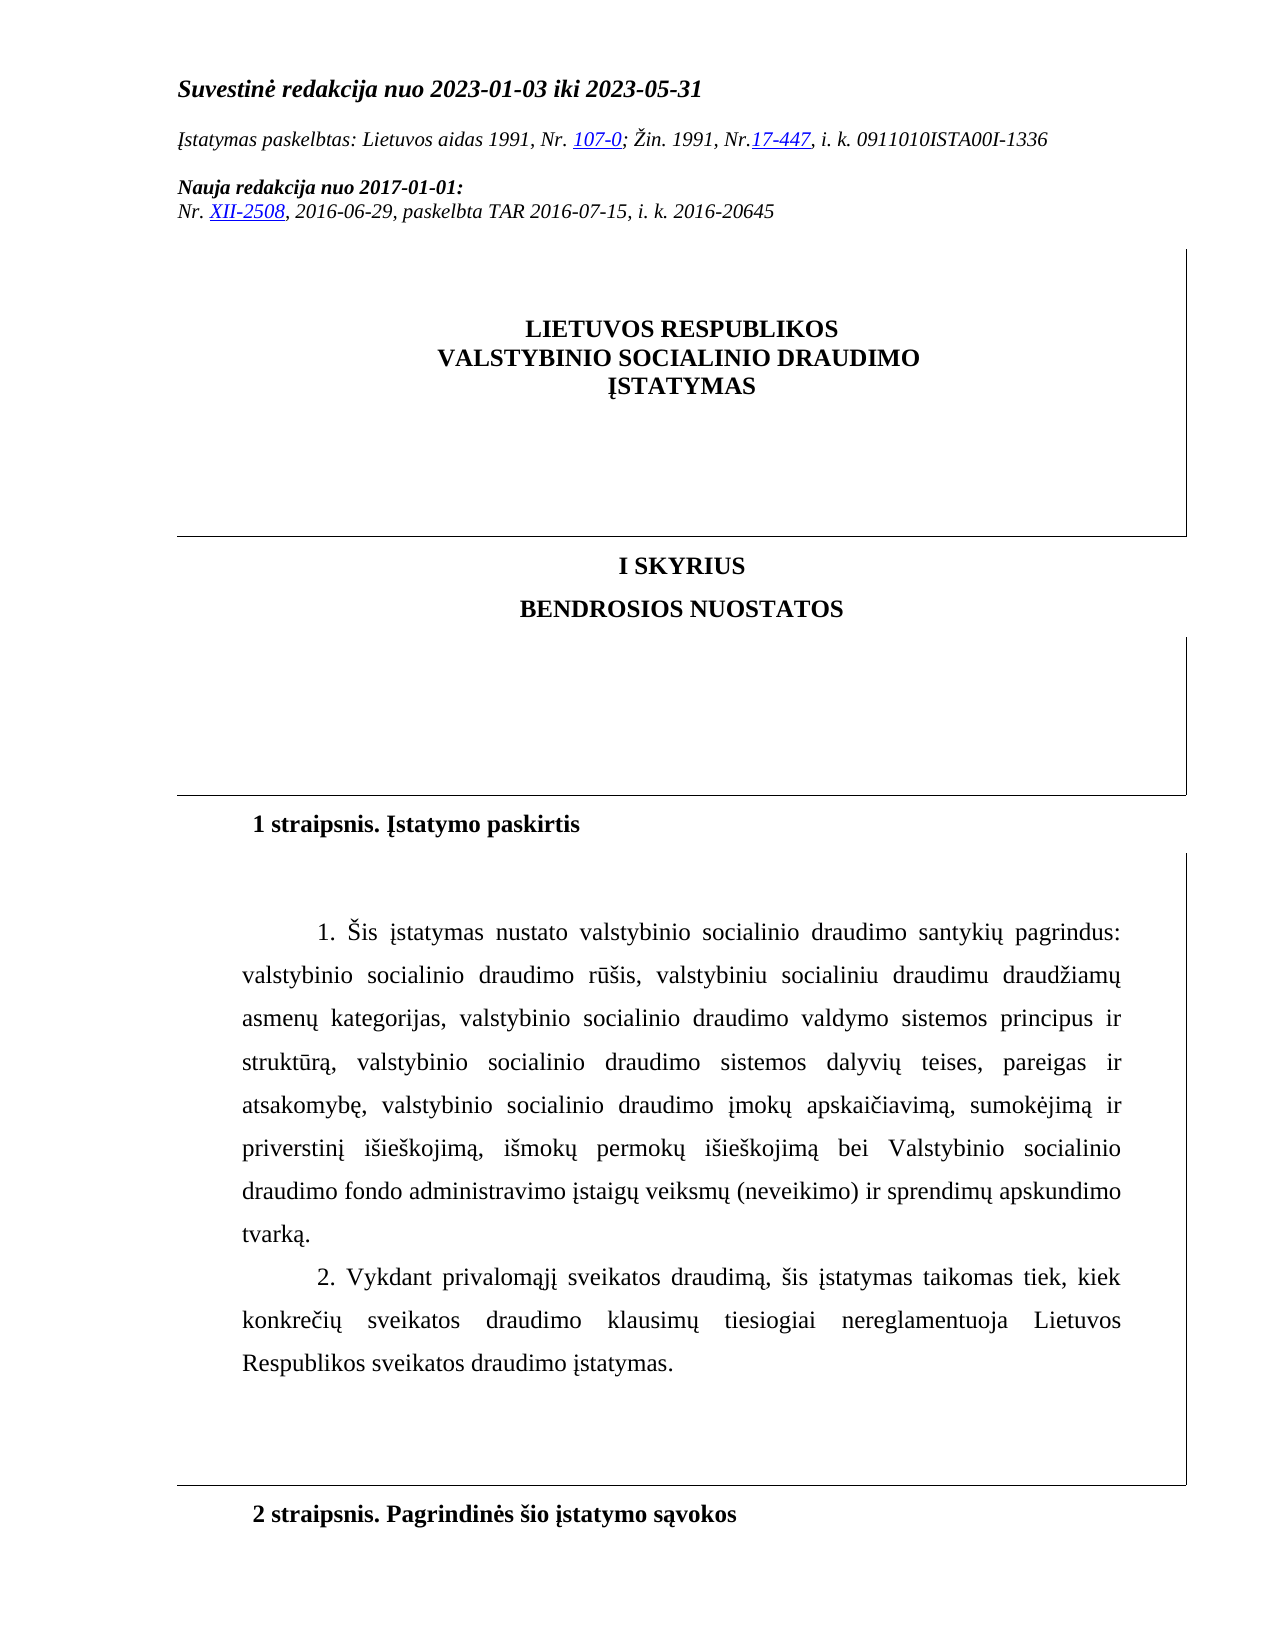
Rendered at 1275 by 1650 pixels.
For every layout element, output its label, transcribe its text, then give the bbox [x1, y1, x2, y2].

text 1. Šis įstatymas nustato valstybinio socialinio draudimo santykių pagrindus: valstybinio socialinio draudimo rūšis, valstybiniu socialiniu draudimu draudžiamų asmenų kategorijas, valstybinio socialinio draudimo valdymo sistemos principus ir struktūrą, valstybinio socialinio draudimo sistemos dalyvių teises, pareigas ir atsakomybę, valstybinio socialinio draudimo įmokų apskaičiavimą, sumokėjimą ir priverstinį išieškojimą, išmokų permokų išieškojimą bei Valstybinio socialinio draudimo fondo administravimo įstaigų veiksmų (neveikimo) ir sprendimų apskundimo tvarką. [177, 853, 1186, 1198]
text 1 straipsnis. Įstatymo paskirtis [177, 809, 1186, 838]
text Įstatymas paskelbtas: Lietuvos aidas 1991, Nr. 107-0; Žin. 1991, Nr.17-447, i. k. 0911010ISTA00I-1336 [177, 127, 1186, 151]
text Nauja redakcija nuo 2017-01-01: [177, 175, 1186, 199]
text Nr. XII-2508, 2016-06-29, paskelbta TAR 2016-07-15, i. k. 2016-20645 [177, 199, 1186, 223]
text Suvestinė redakcija nuo 2023-01-03 iki 2023-05-31 [177, 74, 1186, 103]
text LIETUVOS RESPUBLIKOS VALSTYBINIO SOCIALINIO DRAUDIMO ĮSTATYMAS [177, 249, 1186, 400]
text 2 straipsnis. Pagrindinės šio įstatymo sąvokos [177, 1499, 1186, 1528]
text I SKYRIUS [177, 551, 1186, 580]
text BENDROSIOS NUOSTATOS [177, 594, 1186, 623]
text 2. Vykdant privalomąjį sveikatos draudimą, šis įstatymas taikomas tiek, kiek konkrečių sveikatos draudimo klausimų tiesiogiai nereglamentuoja Lietuvos Respublikos sveikatos draudimo įstatymas. [177, 1198, 1186, 1377]
